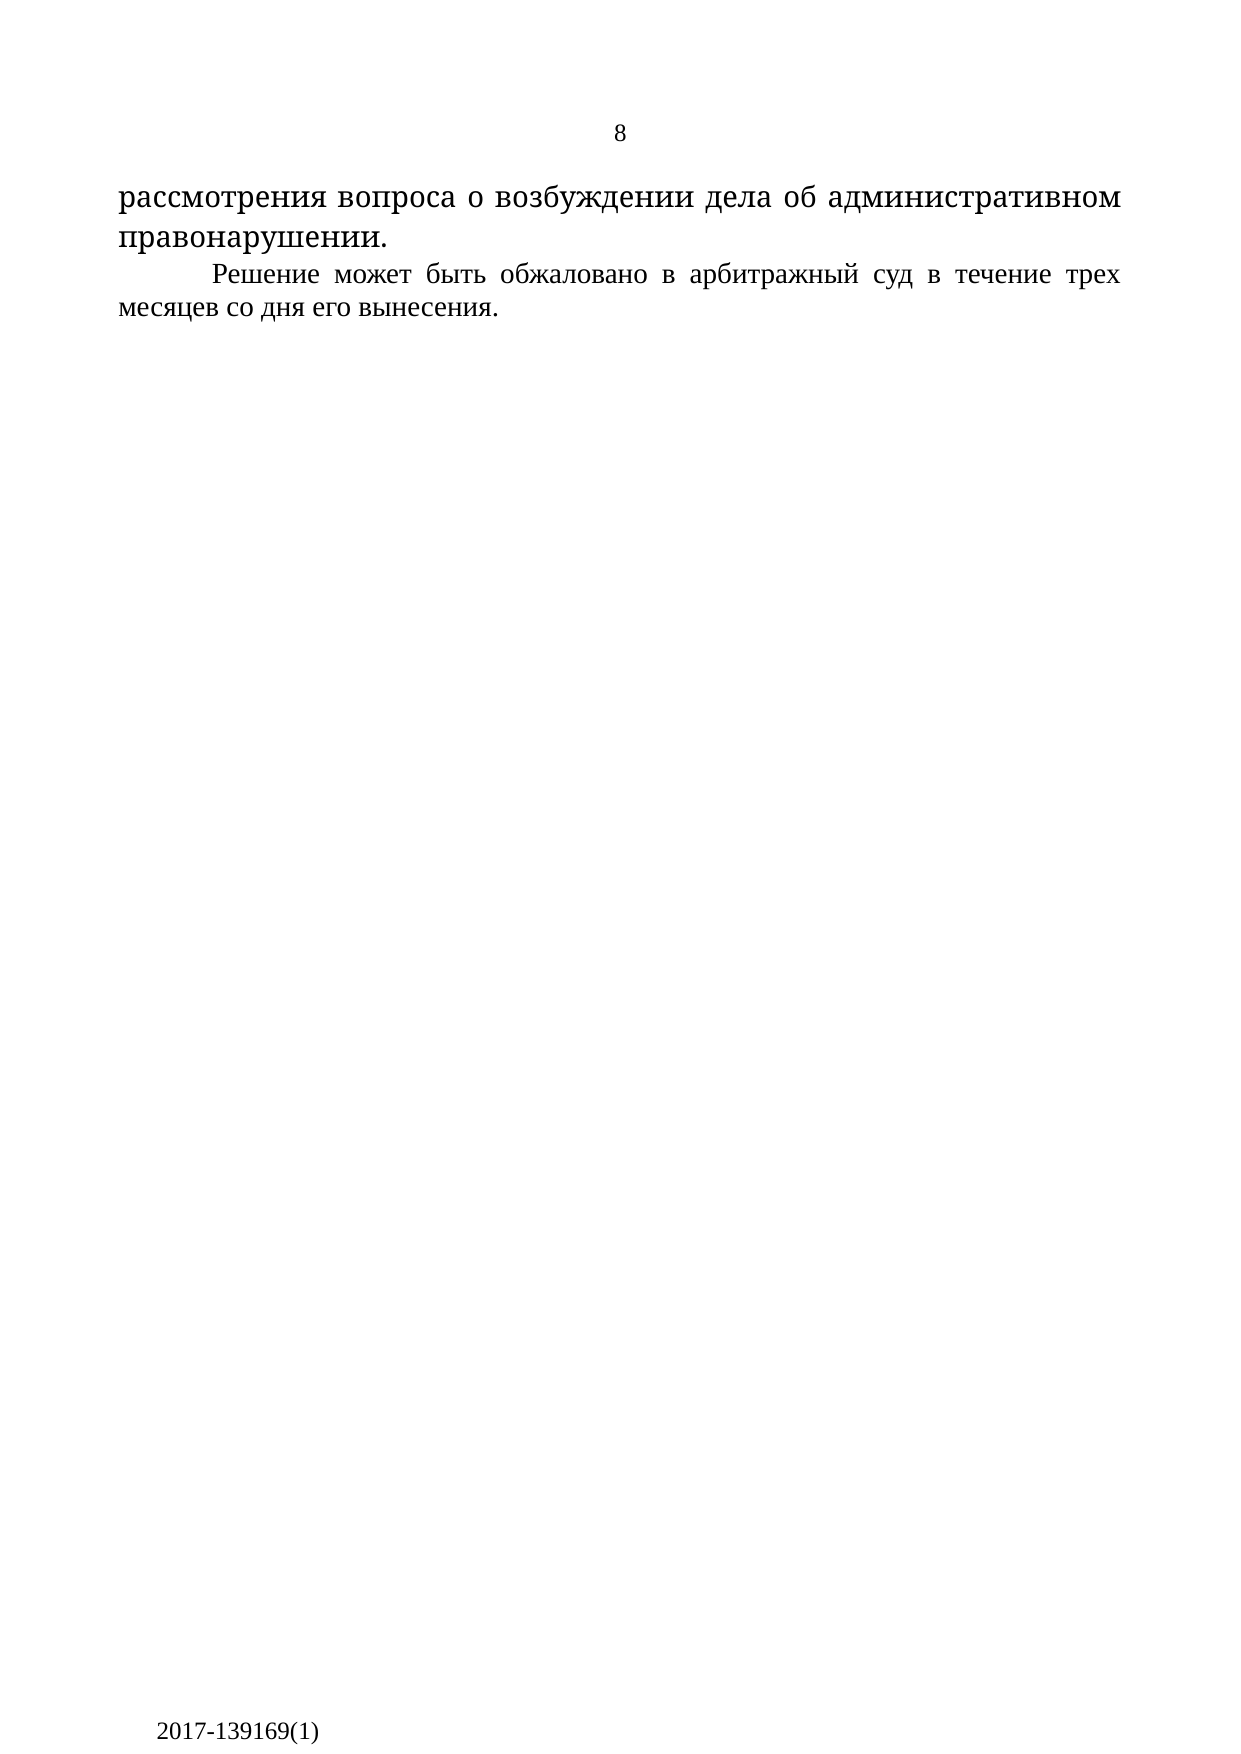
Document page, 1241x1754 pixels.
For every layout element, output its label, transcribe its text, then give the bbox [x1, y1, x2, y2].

text Решение может быть обжаловано в арбитражный суд в течение трех месяцев со дня его вынесения. [118, 256, 1122, 323]
list рассмотрения вопроса о возбуждении дела об административном правонарушении. [118, 176, 1122, 256]
